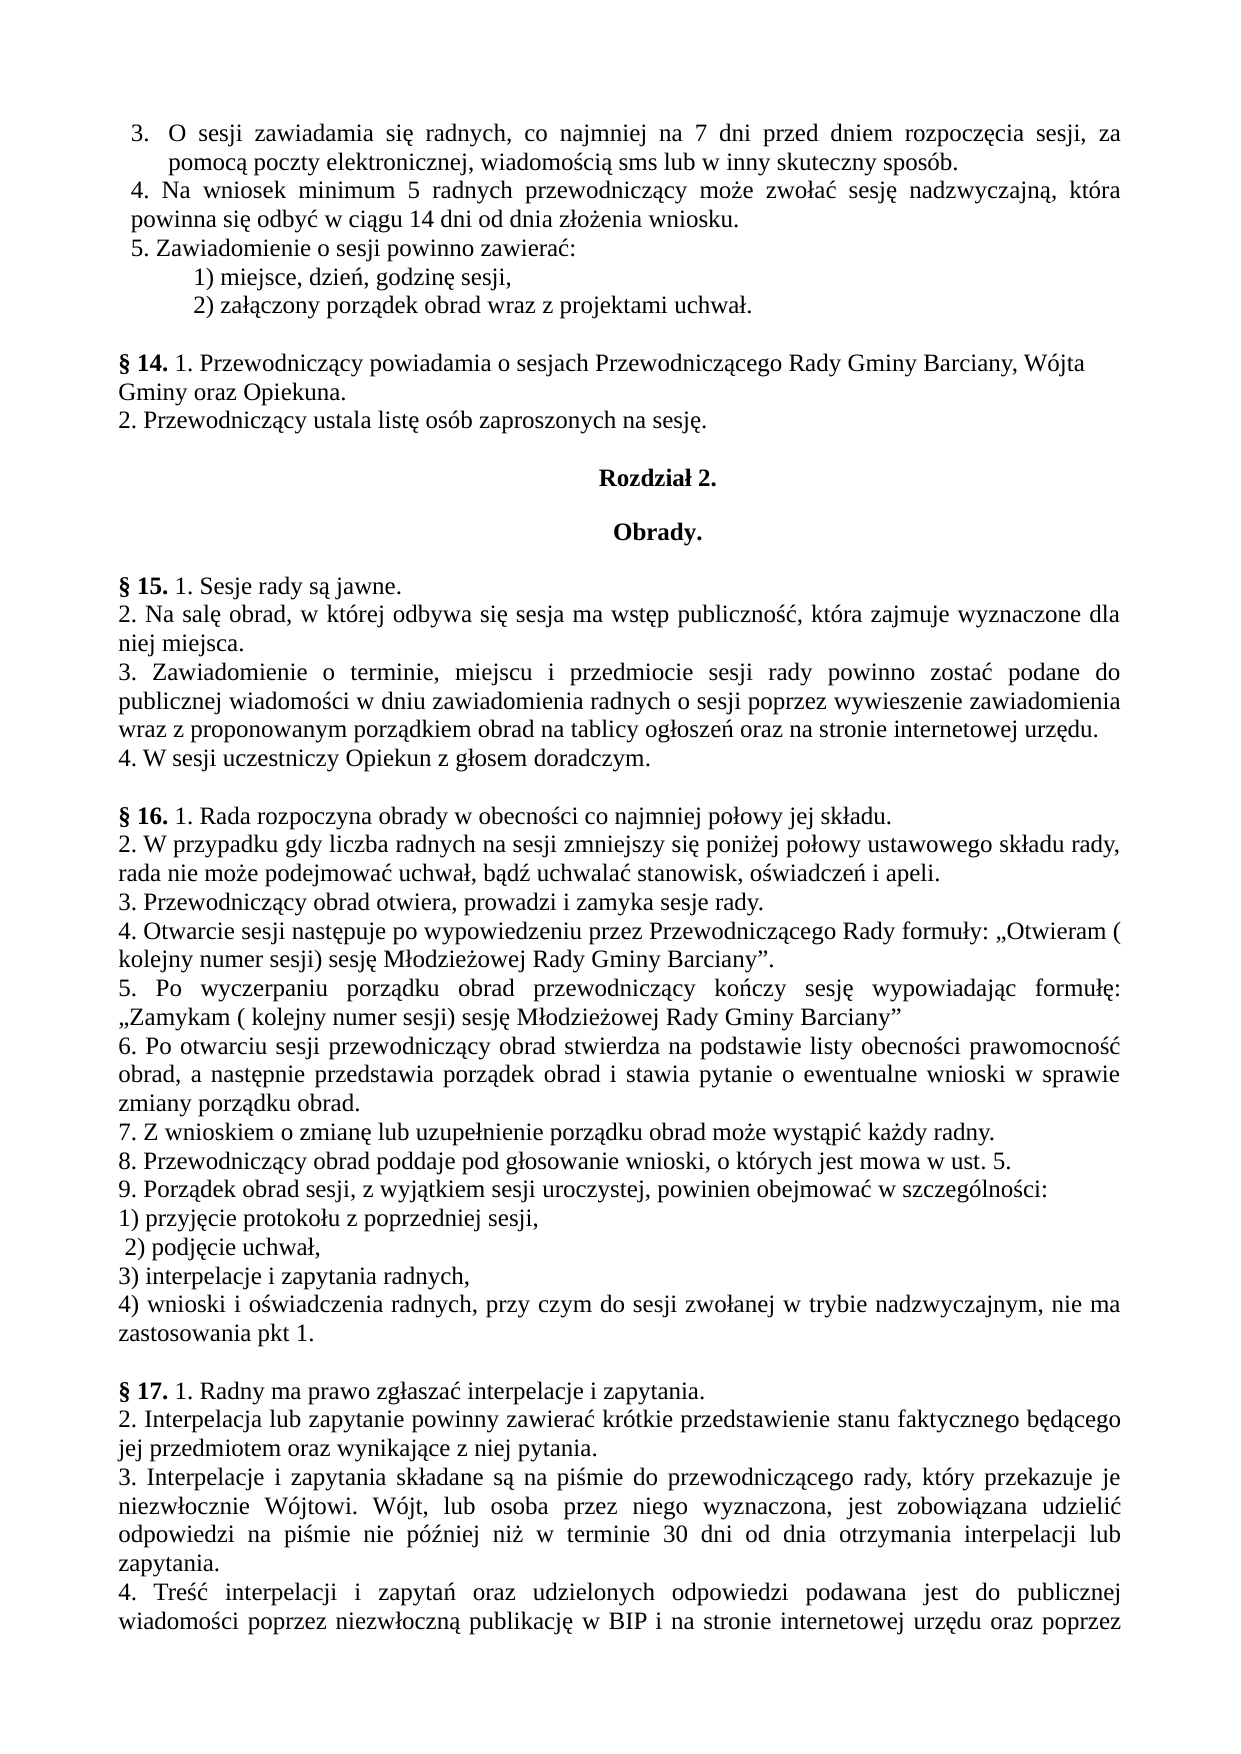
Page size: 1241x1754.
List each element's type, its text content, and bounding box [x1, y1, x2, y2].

list 1) miejsce, dzień, godzinę sesji, [193, 262, 1122, 291]
text 3. Przewodniczący obrad otwiera, prowadzi i zamyka sesje rady. [118, 887, 1122, 916]
text 2. Przewodniczący ustala listę osób zaproszonych na sesję. [118, 406, 1122, 434]
text 3) interpelacje i zapytania radnych, [118, 1261, 1122, 1289]
list O sesji zawiadamia się radnych, co najmniej na 7 dni przed dniem rozpoczęcia sesji, za pomocą poczty elektronicznej, wiadomością sms lub w inny skuteczny sposób. [131, 118, 1122, 176]
list 2) załączony porządek obrad wraz z projektami uchwał. [193, 291, 1122, 319]
text 3. Interpelacje i zapytania składane są na piśmie do przewodniczącego rady, który przekazuje je niezwłocznie Wójtowi. Wójt, lub osoba przez niego wyznaczona, jest zobowiązana udzielić odpowiedzi na piśmie nie później niż w terminie 30 dni od dnia otrzymania interpelacji lub zapytania. [118, 1462, 1122, 1577]
text 2) podjęcie uchwał, [118, 1232, 1122, 1261]
text 4. Na wniosek minimum 5 radnych przewodniczący może zwołać sesję nadzwyczajną, która powinna się odbyć w ciągu 14 dni od dnia złożenia wniosku. [131, 176, 1122, 233]
text 3. Zawiadomienie o terminie, miejscu i przedmiocie sesji rady powinno zostać podane do publicznej wiadomości w dniu zawiadomienia radnych o sesji poprzez wywieszenie zawiadomienia wraz z proponowanym porządkiem obrad na tablicy ogłoszeń oraz na stronie internetowej urzędu. [118, 657, 1122, 743]
text 6. Po otwarciu sesji przewodniczący obrad stwierdza na podstawie listy obecności prawomocność obrad, a następnie przedstawia porządek obrad i stawia pytanie o ewentualne wnioski w sprawie zmiany porządku obrad. [118, 1031, 1122, 1117]
text 4. Treść interpelacji i zapytań oraz udzielonych odpowiedzi podawana jest do publicznej wiadomości poprzez niezwłoczną publikację w BIP i na stronie internetowej urzędu oraz poprzez [118, 1577, 1122, 1634]
text 8. Przewodniczący obrad poddaje pod głosowanie wnioski, o których jest mowa w ust. 5. [118, 1146, 1122, 1174]
text § 16. 1. Rada rozpoczyna obrady w obecności co najmniej połowy jej składu. [118, 801, 1122, 829]
text 4. W sesji uczestniczy Opiekun z głosem doradczym. [118, 743, 1122, 772]
text 4) wnioski i oświadczenia radnych, przy czym do sesji zwołanej w trybie nadzwyczajnym, nie ma zastosowania pkt 1. [118, 1289, 1122, 1347]
text 5. Po wyczerpaniu porządku obrad przewodniczący kończy sesję wypowiadając formułę: „Zamykam ( kolejny numer sesji) sesję Młodzieżowej Rady Gminy Barciany” [118, 973, 1122, 1031]
list Obrady. [193, 517, 1122, 546]
text 7. Z wnioskiem o zmianę lub uzupełnienie porządku obrad może wystąpić każdy radny. [118, 1117, 1122, 1146]
list Rozdział 2. [193, 463, 1122, 492]
text 1) przyjęcie protokołu z poprzedniej sesji, [118, 1203, 1122, 1232]
text 5. Zawiadomienie o sesji powinno zawierać: [118, 233, 1122, 262]
text § 17. 1. Radny ma prawo zgłaszać interpelacje i zapytania. [118, 1376, 1122, 1404]
text 2. Na salę obrad, w której odbywa się sesja ma wstęp publiczność, która zajmuje wyznaczone dla niej miejsca. [118, 599, 1122, 657]
text § 15. 1. Sesje rady są jawne. [118, 571, 1122, 599]
text 4. Otwarcie sesji następuje po wypowiedzeniu przez Przewodniczącego Rady formuły: „Otwieram ( kolejny numer sesji) sesję Młodzieżowej Rady Gminy Barciany”. [118, 916, 1122, 973]
text 2. W przypadku gdy liczba radnych na sesji zmniejszy się poniżej połowy ustawowego składu rady, rada nie może podejmować uchwał, bądź uchwalać stanowisk, oświadczeń i apeli. [118, 829, 1122, 887]
text 9. Porządek obrad sesji, z wyjątkiem sesji uroczystej, powinien obejmować w szczególności: [118, 1174, 1122, 1203]
text 2. Interpelacja lub zapytanie powinny zawierać krótkie przedstawienie stanu faktycznego będącego jej przedmiotem oraz wynikające z niej pytania. [118, 1404, 1122, 1462]
text § 14. 1. Przewodniczący powiadamia o sesjach Przewodniczącego Rady Gminy Barciany, Wójta Gminy oraz Opiekuna. [118, 348, 1122, 406]
